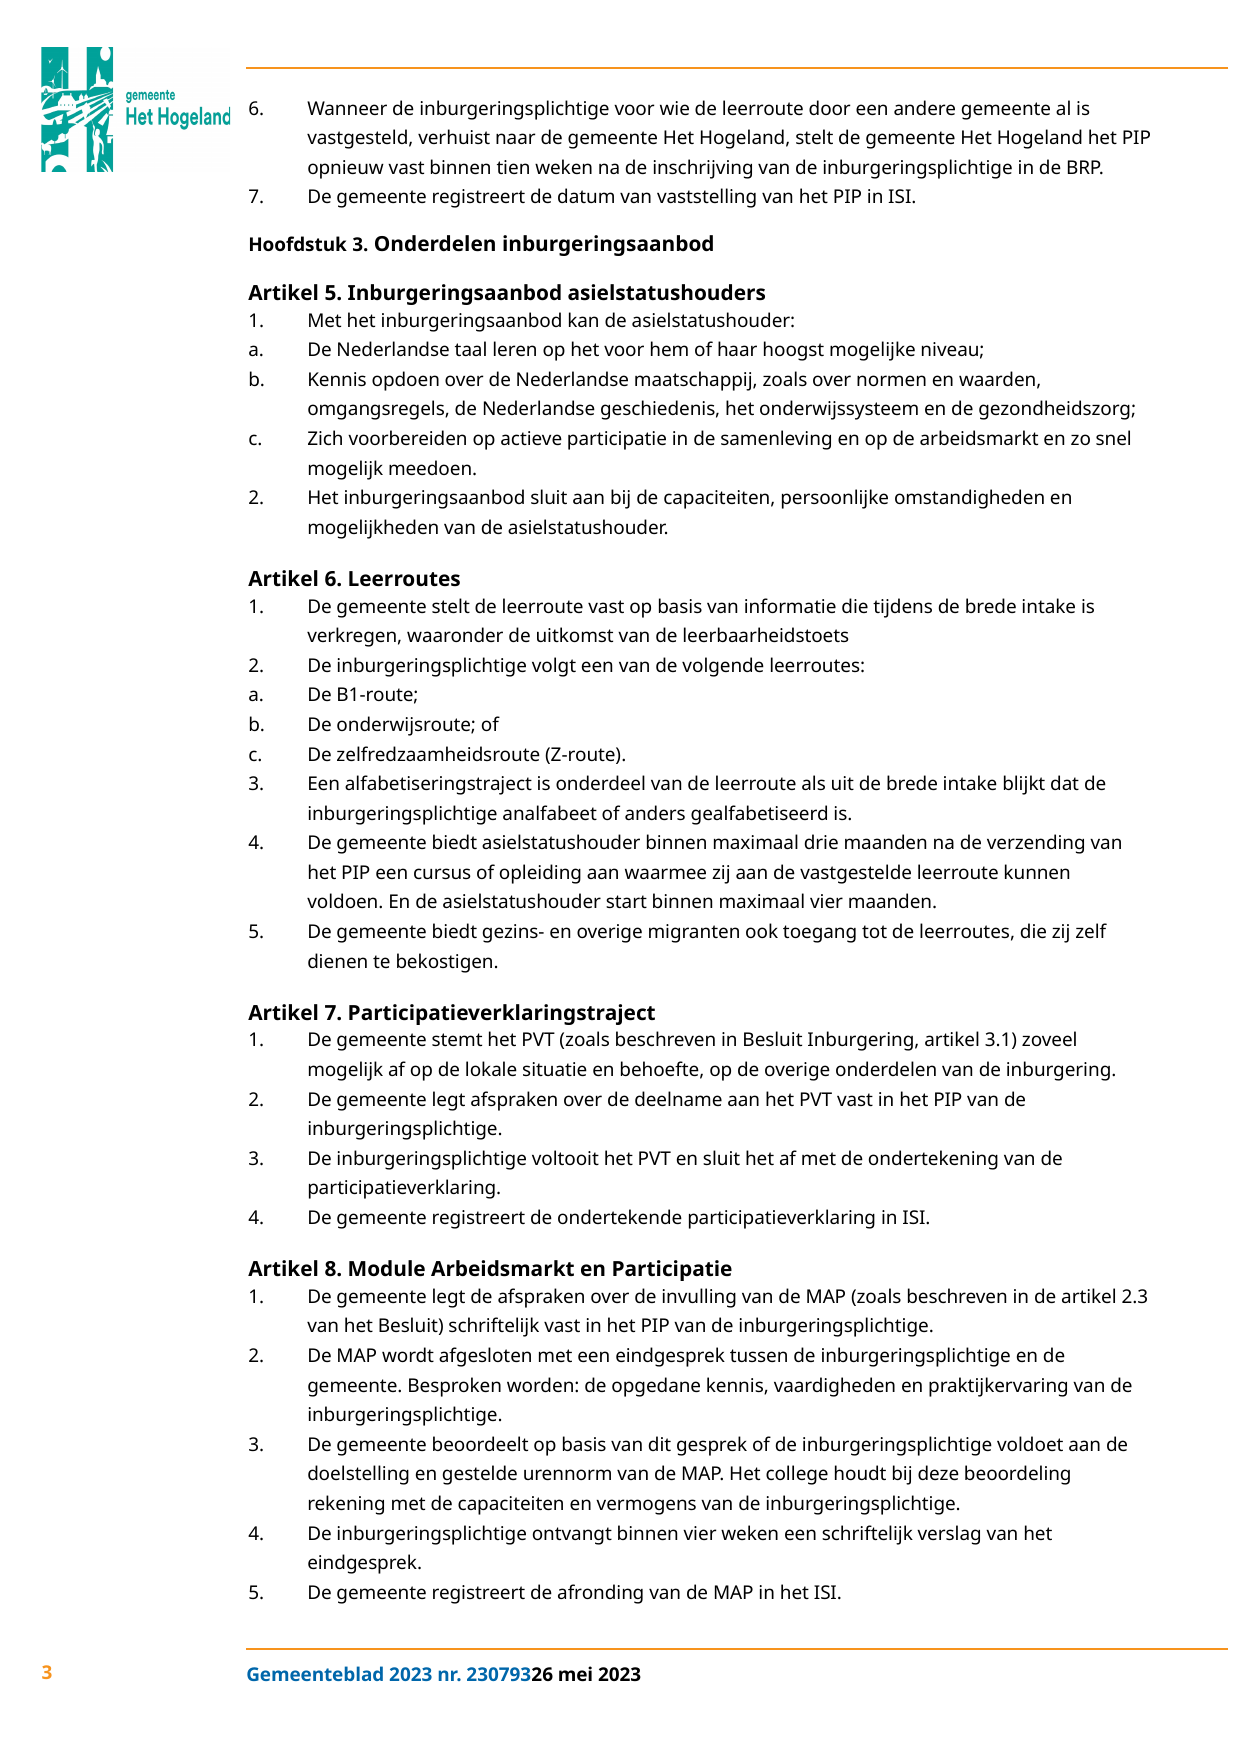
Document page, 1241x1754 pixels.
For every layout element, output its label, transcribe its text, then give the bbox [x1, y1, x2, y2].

list De gemeente stemt het PVT (zoals beschreven in Besluit Inburgering, artikel 3.1) zoveel mogelijk af op de lokale situatie en behoefte, op de overige onderdelen van de inburgering. [248, 1027, 1152, 1082]
list De inburgeringsplichtige voltooit het PVT en sluit het af met de ondertekening van de participatieverklaring. [248, 1145, 1152, 1200]
list De inburgeringsplichtige volgt een van de volgende leerroutes: [248, 652, 1152, 678]
list De B1-route; [248, 682, 1152, 707]
text Artikel 8. Module Arbeidsmarkt en Participatie [248, 1254, 1152, 1283]
list De gemeente legt afspraken over de deelname aan het PVT vast in het PIP van de inburgeringsplichtige. [248, 1086, 1152, 1141]
list De gemeente biedt asielstatushouder binnen maximaal drie maanden na de verzending van het PIP een cursus of opleiding aan waarmee zij aan de vastgestelde leerroute kunnen voldoen. En de asielstatushouder start binnen maximaal vier maanden. [248, 829, 1152, 914]
list Het inburgeringsaanbod sluit aan bij de capaciteiten, persoonlijke omstandigheden en mogelijkheden van de asielstatushouder. [248, 484, 1152, 540]
list De inburgeringsplichtige ontvangt binnen vier weken een schriftelijk verslag van het eindgesprek. [248, 1520, 1152, 1575]
list Kennis opdoen over de Nederlandse maatschappij, zoals over normen en waarden, omgangsregels, de Nederlandse geschiedenis, het onderwijssysteem en de gezondheidszorg; [248, 366, 1152, 421]
list De gemeente legt de afspraken over de invulling van de MAP (zoals beschreven in de artikel 2.3 van het Besluit) schriftelijk vast in het PIP van de inburgeringsplichtige. [248, 1283, 1152, 1338]
list De gemeente registreert de ondertekende participatieverklaring in ISI. [248, 1204, 1152, 1230]
text Artikel 7. Participatieverklaringstraject [248, 998, 1152, 1027]
list Zich voorbereiden op actieve participatie in de samenleving en op de arbeidsmarkt en zo snel mogelijk meedoen. [248, 425, 1152, 481]
list Wanneer de inburgeringsplichtige voor wie de leerroute door een andere gemeente al is vastgesteld, verhuist naar de gemeente Het Hogeland, stelt de gemeente Het Hogeland het PIP opnieuw vast binnen tien weken na de inschrijving van de inburgeringsplichtige in de BRP. [248, 95, 1152, 180]
text Artikel 5. Inburgeringsaanbod asielstatushouders [248, 278, 1152, 307]
list De gemeente beoordeelt op basis van dit gesprek of de inburgeringsplichtige voldoet aan de doelstelling en gestelde urennorm van de MAP. Het college houdt bij deze beoordeling rekening met de capaciteiten en vermogens van de inburgeringsplichtige. [248, 1431, 1152, 1516]
picture [41, 47, 231, 172]
list De MAP wordt afgesloten met een eindgesprek tussen de inburgeringsplichtige en de gemeente. Besproken worden: de opgedane kennis, vaardigheden en praktijkervaring van de inburgeringsplichtige. [248, 1342, 1152, 1427]
list De gemeente biedt gezins- en overige migranten ook toegang tot de leerroutes, die zij zelf dienen te bekostigen. [248, 918, 1152, 973]
list De gemeente stelt de leerroute vast op basis van informatie die tijdens de brede intake is verkregen, waaronder de uitkomst van de leerbaarheidstoets [248, 593, 1152, 648]
list De onderwijsroute; of [248, 711, 1152, 737]
text Artikel 6. Leerroutes [248, 564, 1152, 593]
list De zelfredzaamheidsroute (Z-route). [248, 741, 1152, 766]
list Met het inburgeringsaanbod kan de asielstatushouder: [248, 307, 1152, 333]
list De gemeente registreert de datum van vaststelling van het PIP in ISI. [248, 183, 1152, 209]
list De gemeente registreert de afronding van de MAP in het ISI. [248, 1579, 1152, 1604]
list Een alfabetiseringstraject is onderdeel van de leerroute als uit de brede intake blijkt dat de inburgeringsplichtige analfabeet of anders gealfabetiseerd is. [248, 770, 1152, 826]
text Hoofdstuk 3. Onderdelen inburgeringsaanbod [248, 229, 1152, 258]
list De Nederlandse taal leren op het voor hem of haar hoogst mogelijke niveau; [248, 336, 1152, 362]
